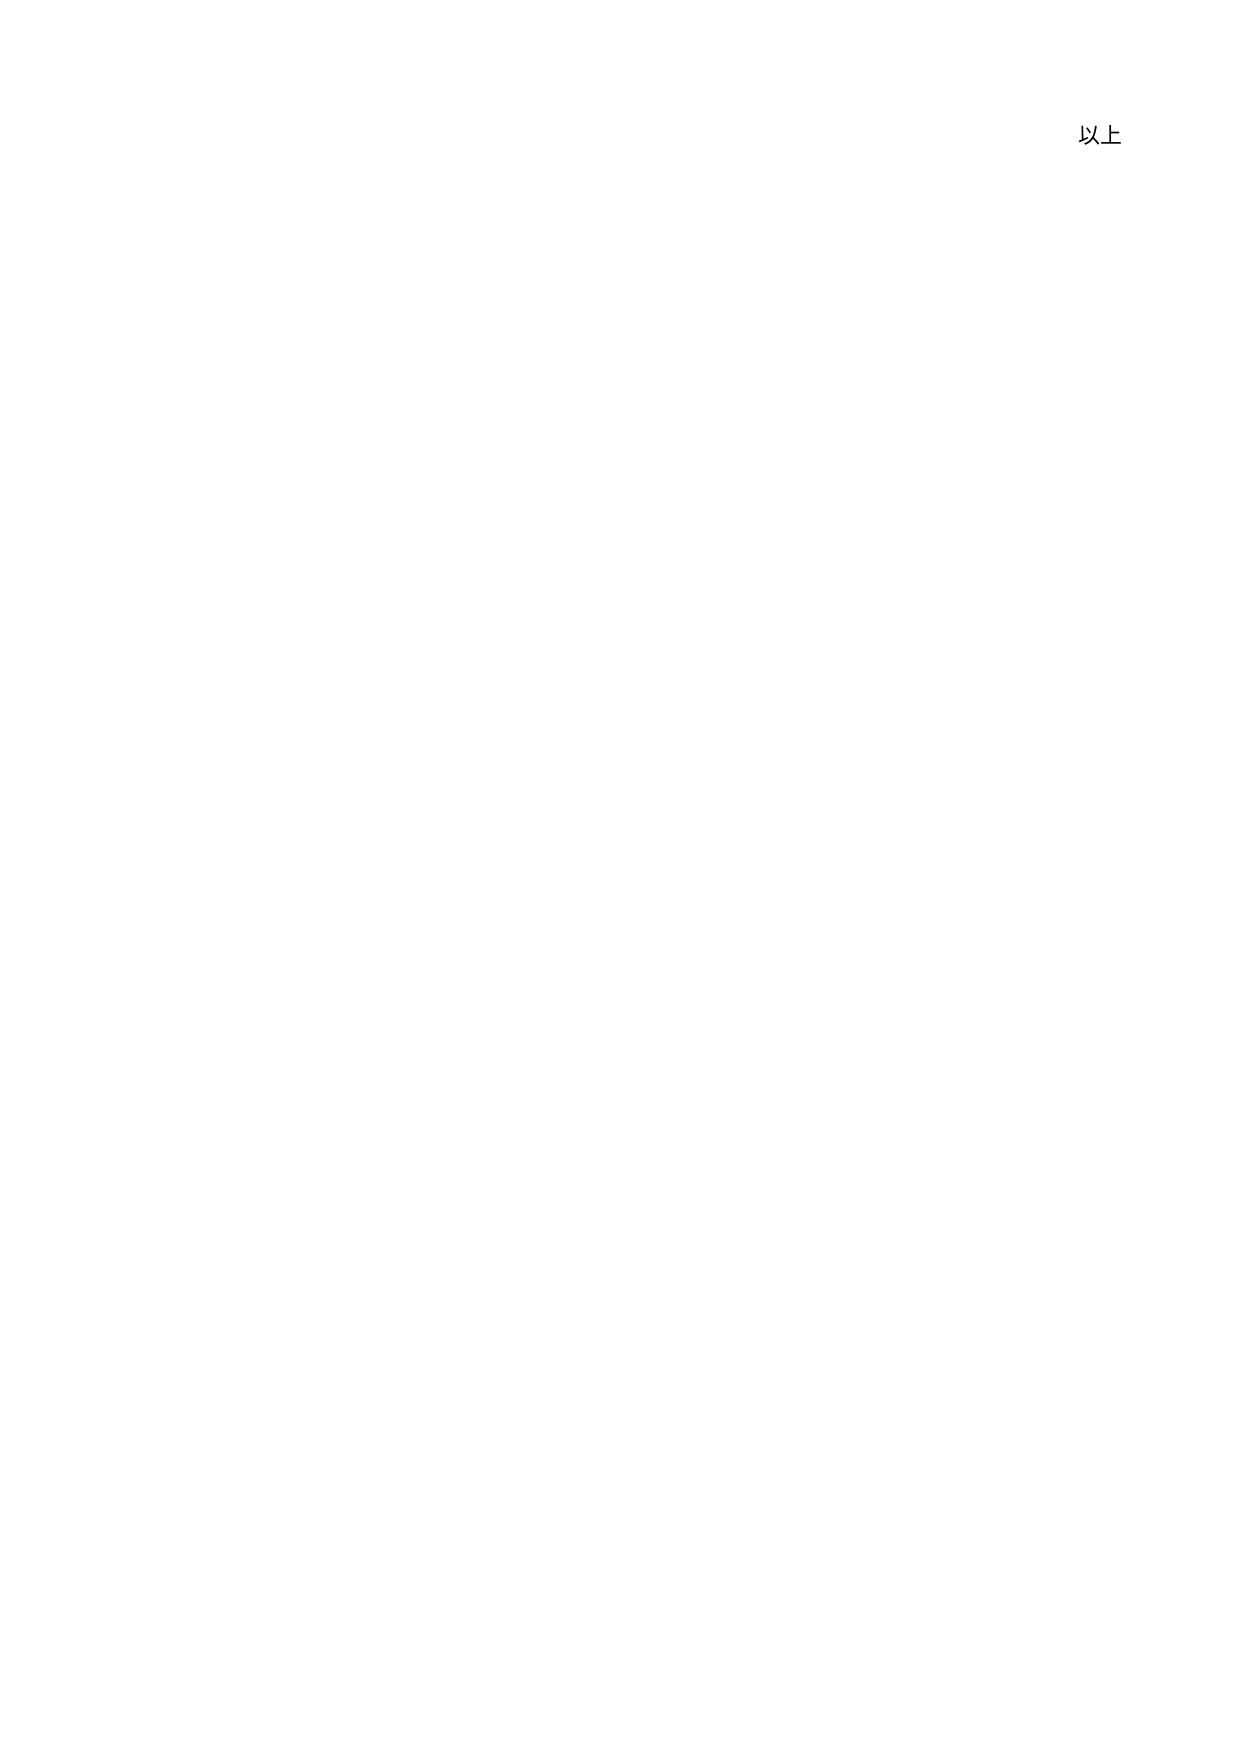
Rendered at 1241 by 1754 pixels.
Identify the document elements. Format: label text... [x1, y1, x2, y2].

text 以上 [118, 118, 1122, 150]
